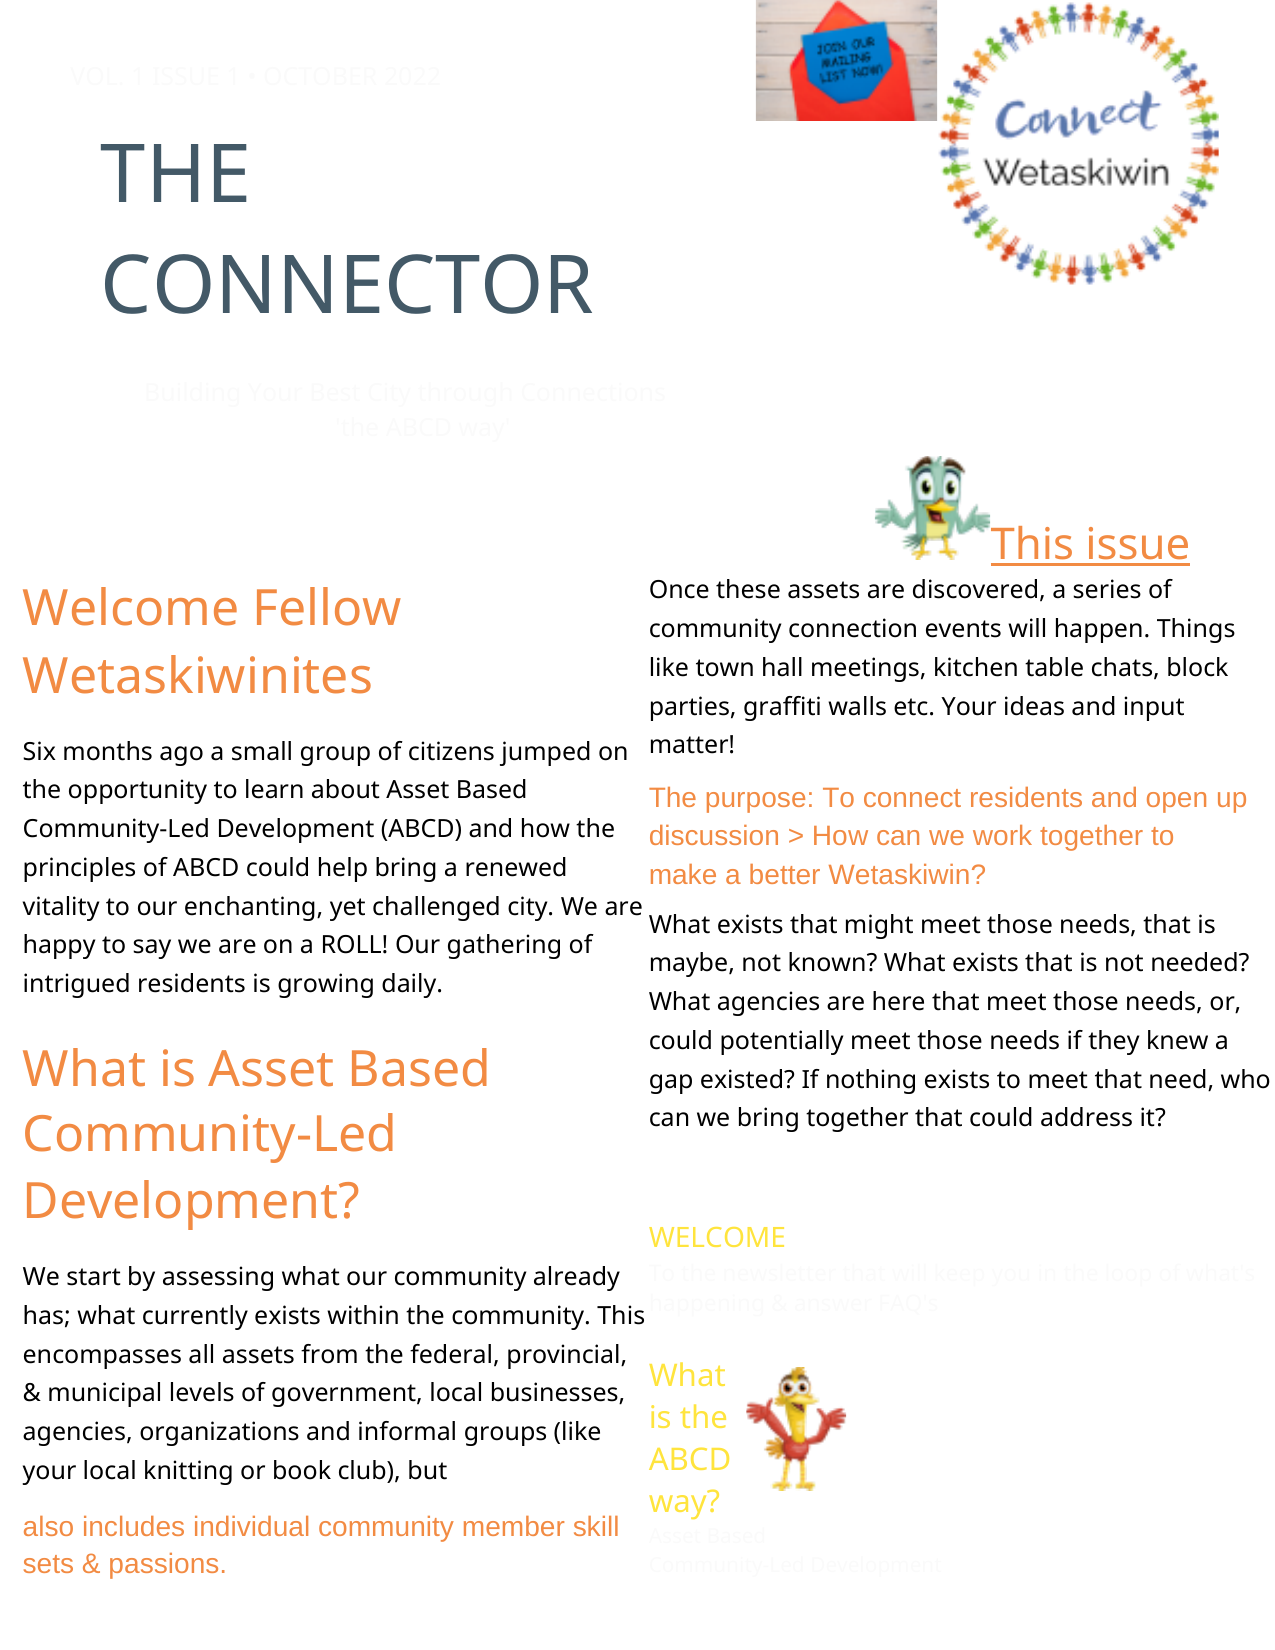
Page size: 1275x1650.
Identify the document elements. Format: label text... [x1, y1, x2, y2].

text What exists that might meet those needs, that is maybe, not known? What exists that is not needed? What agencies are here that meet those needs, or, could potentially meet those needs if they knew a gap existed? If nothing exists to meet that need, who can we bring together that could address it? [648, 906, 1274, 1134]
text make a better Wetaskiwin? [648, 858, 1274, 890]
text also includes individual community member skill sets & passions. [22, 1510, 648, 1579]
text Building Your Best City through Connections [144, 375, 1274, 409]
picture [746, 1367, 847, 1491]
text What is Asset Based Community-Led Development? [22, 1033, 648, 1233]
text THE CONNECTOR [101, 116, 1274, 337]
text The purpose: To connect residents and open up discussion > How can we work together to [648, 781, 1274, 851]
text Once these assets are discovered, a series of community connection events will happen. Things like town hall meetings, kitchen table chats, block parties, graffiti walls etc. Your ideas and input matter! [648, 572, 1274, 761]
text This issue [22, 456, 1190, 572]
text WELCOME [648, 1217, 1274, 1256]
text We start by assessing what our community already has; what currently exists within the community. This encompasses all assets from the federal, provincial, & municipal levels of government, local businesses, agencies, organizations and informal groups (like your local knitting or book club), but [22, 1259, 648, 1487]
text Community-Led Development [648, 1550, 1274, 1578]
text VOL. 1 ISSUE 1 • OCTOBER 2022 [70, 59, 755, 93]
picture [874, 456, 991, 560]
text Welcome Fellow Wetaskiwinites [22, 572, 648, 708]
text 'the ABCD way' [335, 409, 1274, 443]
picture [755, 0, 1219, 289]
text To the newsletter that will keep you in the loop of what's happening & answer FAQ's [648, 1257, 1274, 1318]
text Six months ago a small group of citizens jumped on the opportunity to learn about Asset Based Community-Led Development (ABCD) and how the principles of ABCD could help bring a renewed vitality to our enchanting, yet challenged city. We are happy to say we are on a ROLL! Our gathering of intrigued residents is growing daily. [22, 733, 648, 1000]
text What is the ABCD way? Asset Based [648, 1353, 1274, 1550]
text [1219, 59, 1274, 93]
